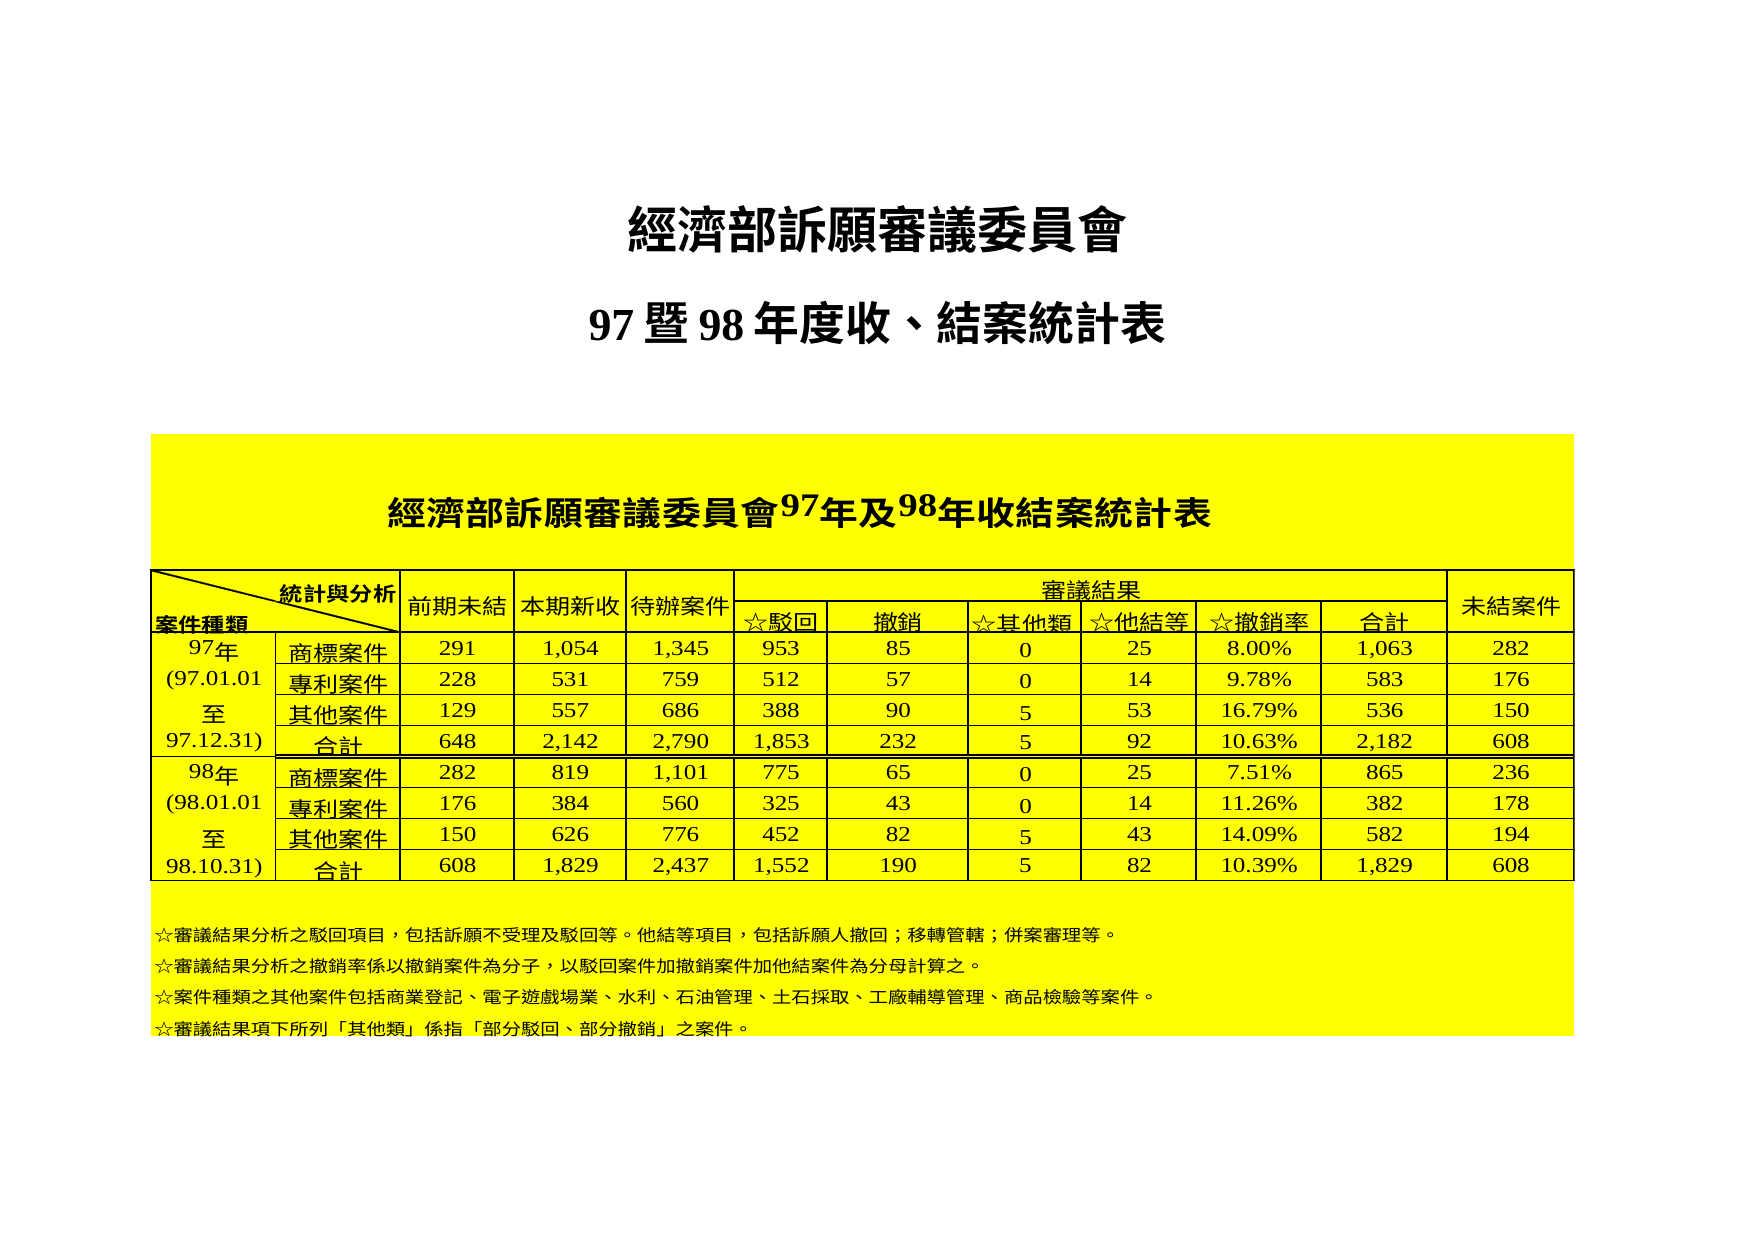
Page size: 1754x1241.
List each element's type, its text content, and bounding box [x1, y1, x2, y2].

text 經濟部訴願審議委員會 [150, 189, 1604, 264]
text 97暨98年度收、結案統計表 [150, 283, 1604, 358]
